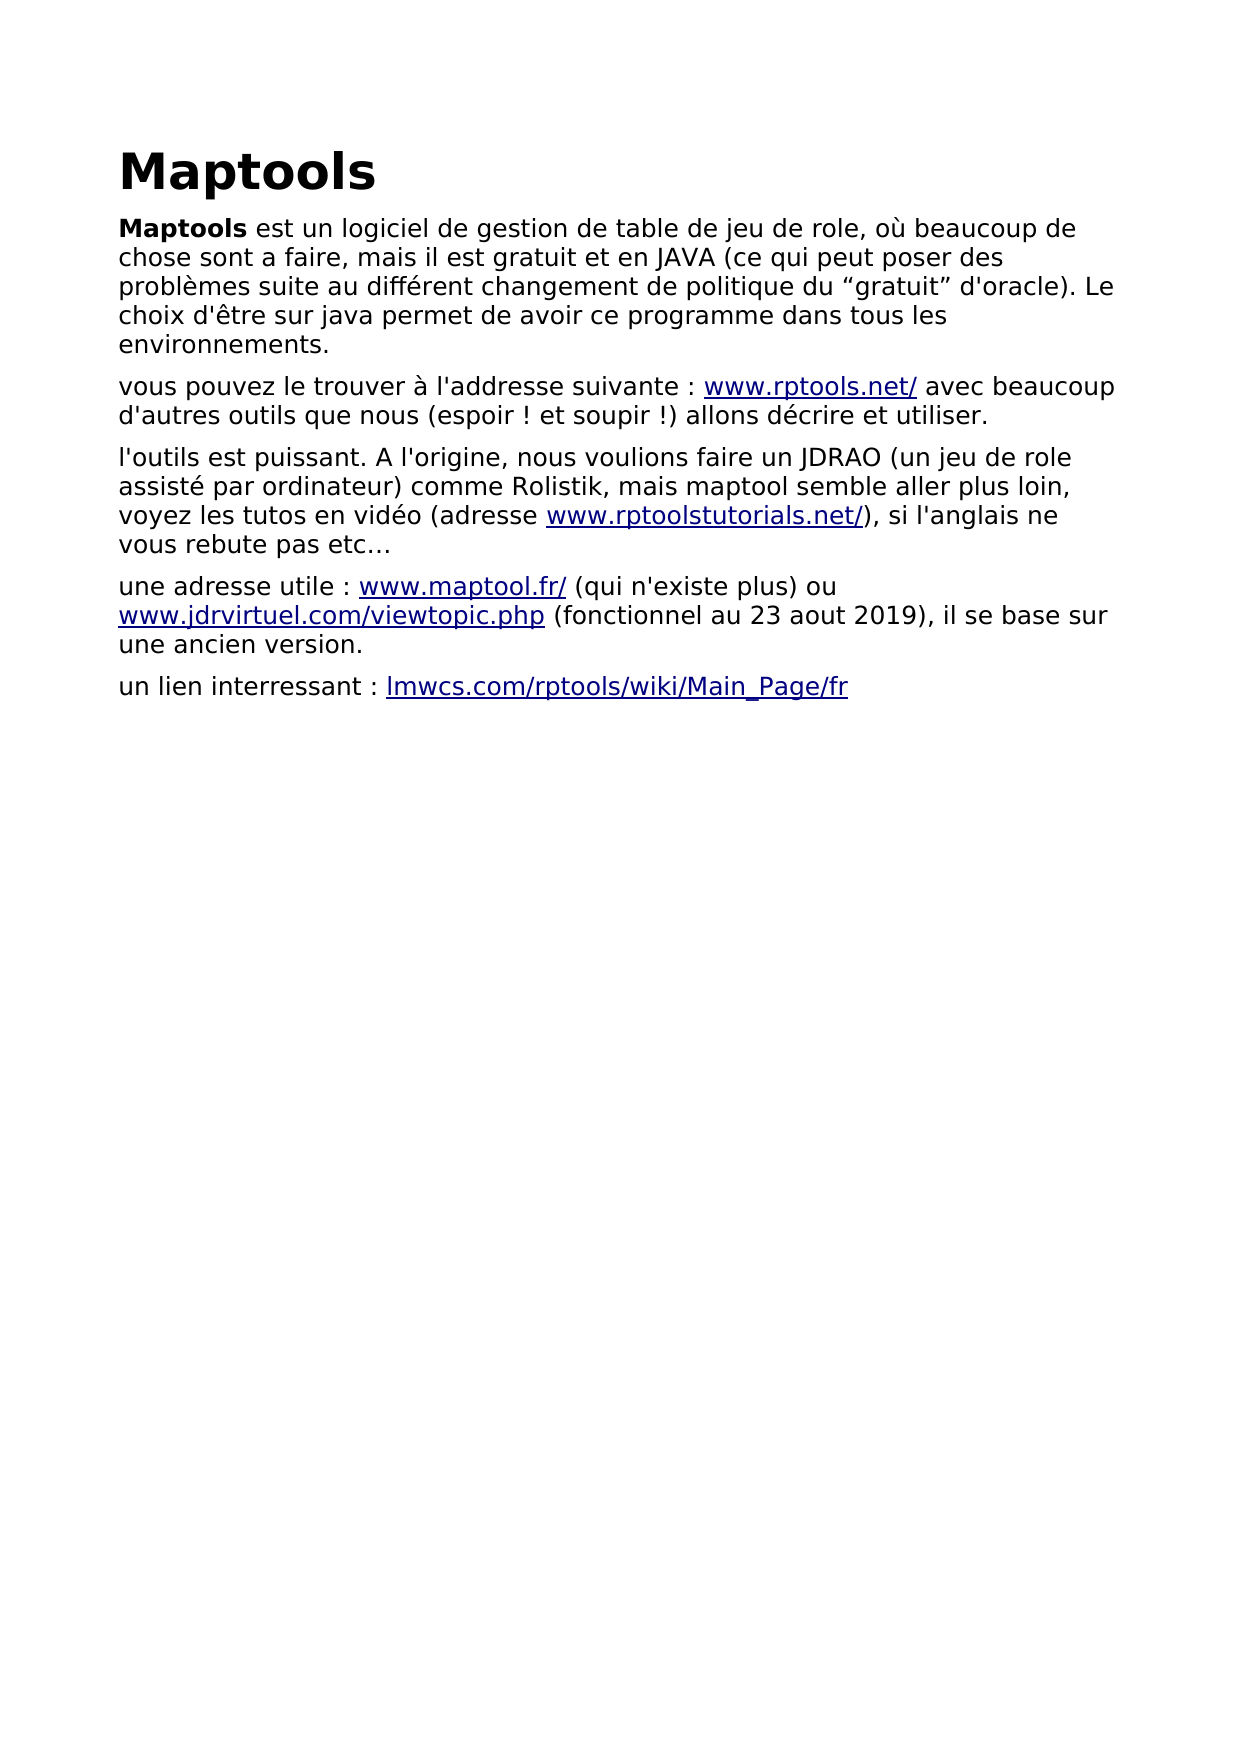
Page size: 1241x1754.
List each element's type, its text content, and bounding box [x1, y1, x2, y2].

subtitle Maptools [118, 143, 1122, 201]
text Maptools est un logiciel de gestion de table de jeu de role, où beaucoup de chose sont a faire, mais il est gratuit et en JAVA (ce qui peut poser des problèmes suite au différent changement de politique du “gratuit” d'oracle). Le choix d'être sur java permet de avoir ce programme dans tous les environnements. [118, 214, 1122, 360]
text un lien interressant : lmwcs.com/rptools/wiki/Main_Page/fr [118, 672, 1122, 701]
text l'outils est puissant. A l'origine, nous voulions faire un JDRAO (un jeu de role assisté par ordinateur) comme Rolistik, mais maptool semble aller plus loin, voyez les tutos en vidéo (adresse www.rptoolstutorials.net/), si l'anglais ne vous rebute pas etc… [118, 443, 1122, 560]
text vous pouvez le trouver à l'addresse suivante : www.rptools.net/ avec beaucoup d'autres outils que nous (espoir ! et soupir !) allons décrire et utiliser. [118, 372, 1122, 431]
text une adresse utile : www.maptool.fr/ (qui n'existe plus) ou www.jdrvirtuel.com/viewtopic.php (fonctionnel au 23 aout 2019), il se base sur une ancien version. [118, 572, 1122, 660]
